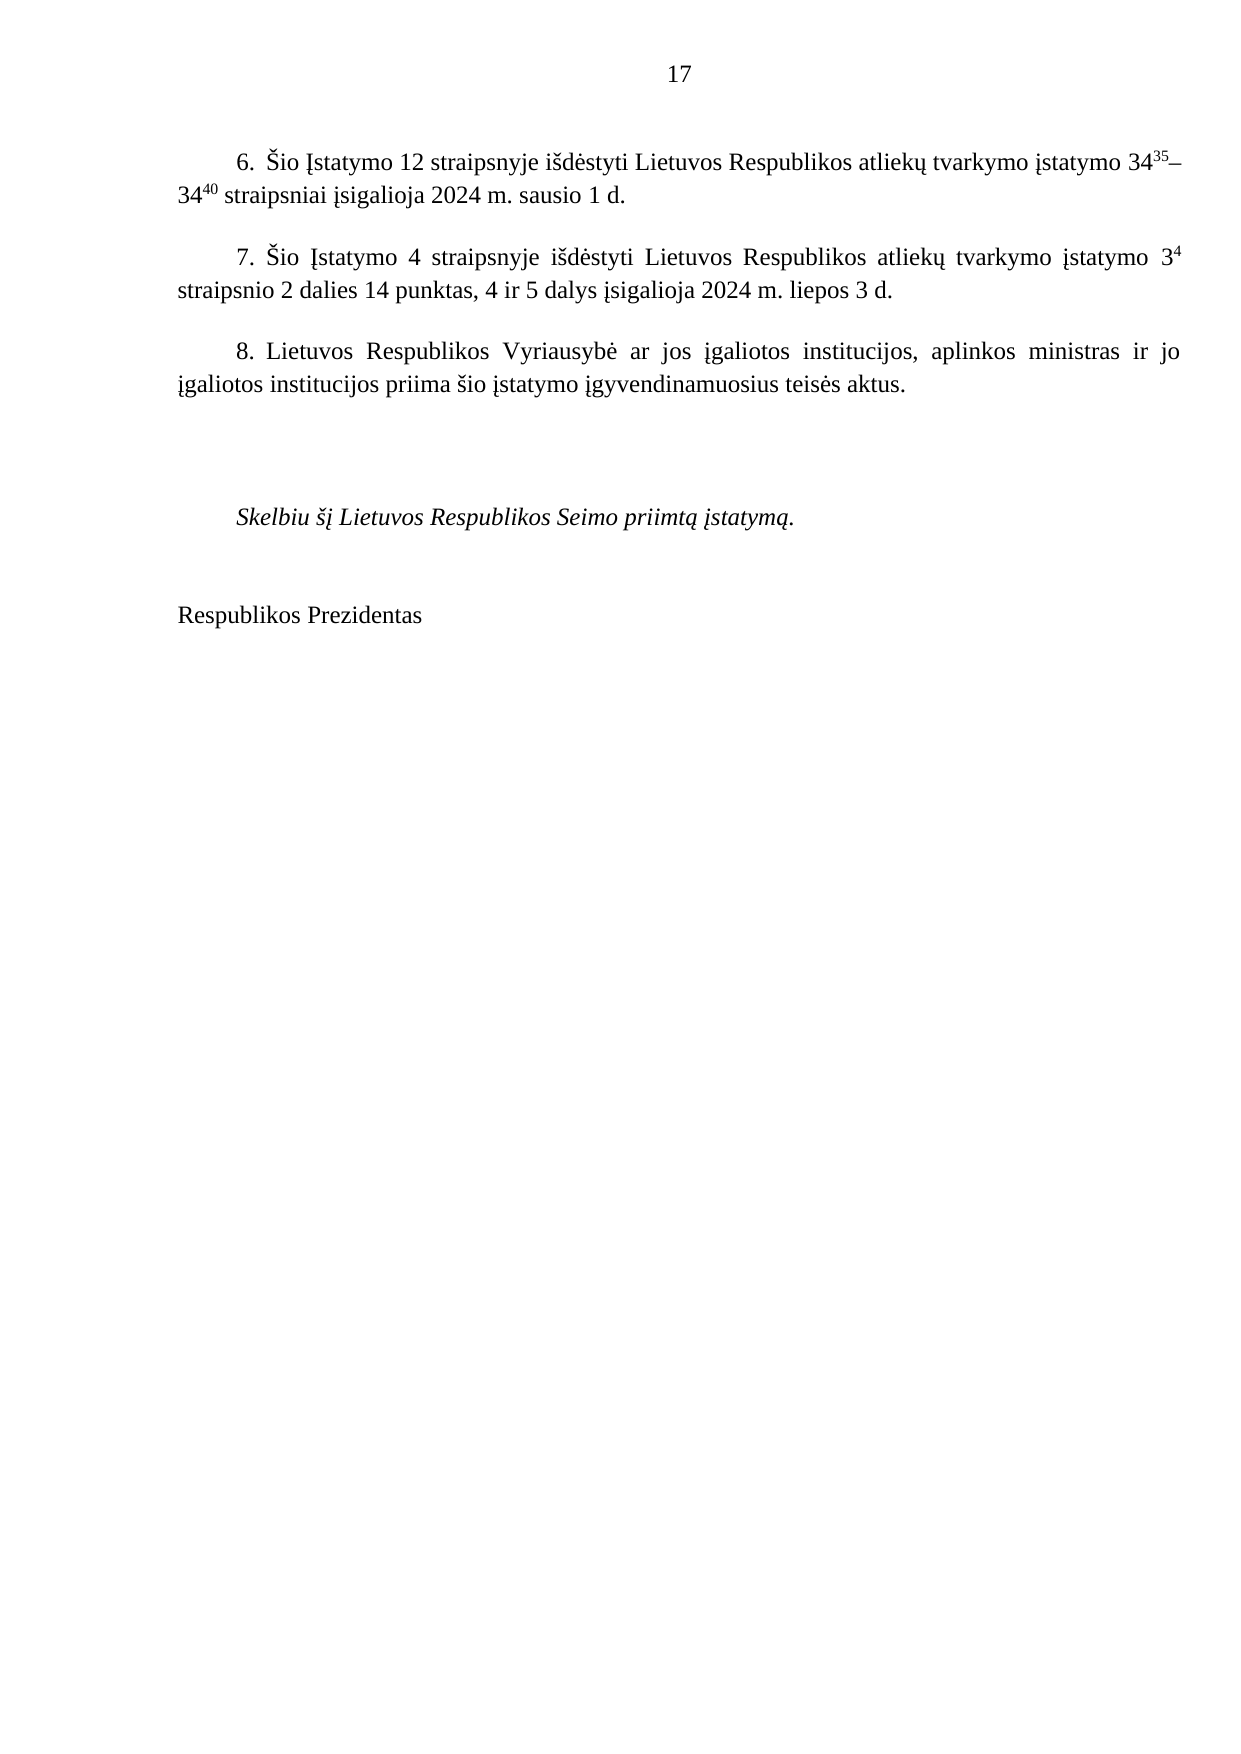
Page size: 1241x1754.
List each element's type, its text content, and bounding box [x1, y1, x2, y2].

text 7. Šio Įstatymo 4 straipsnyje išdėstyti Lietuvos Respublikos atliekų tvarkymo įstatymo 34 straipsnio 2 dalies 14 punktas, 4 ir 5 dalys įsigalioja 2024 m. liepos 3 d. [177, 242, 1181, 303]
text Skelbiu šį Lietuvos Respublikos Seimo priimtą įstatymą. [177, 502, 1181, 530]
text 8. Lietuvos Respublikos Vyriausybė ar jos įgaliotos institucijos, aplinkos ministras ir jo įgaliotos institucijos priima šio įstatymo įgyvendinamuosius teisės aktus. [177, 336, 1181, 398]
text 6. Šio Įstatymo 12 straipsnyje išdėstyti Lietuvos Respublikos atliekų tvarkymo įstatymo 3435–3440 straipsniai įsigalioja 2024 m. sausio 1 d. [177, 147, 1181, 209]
text Respublikos Prezidentas [177, 601, 1181, 629]
